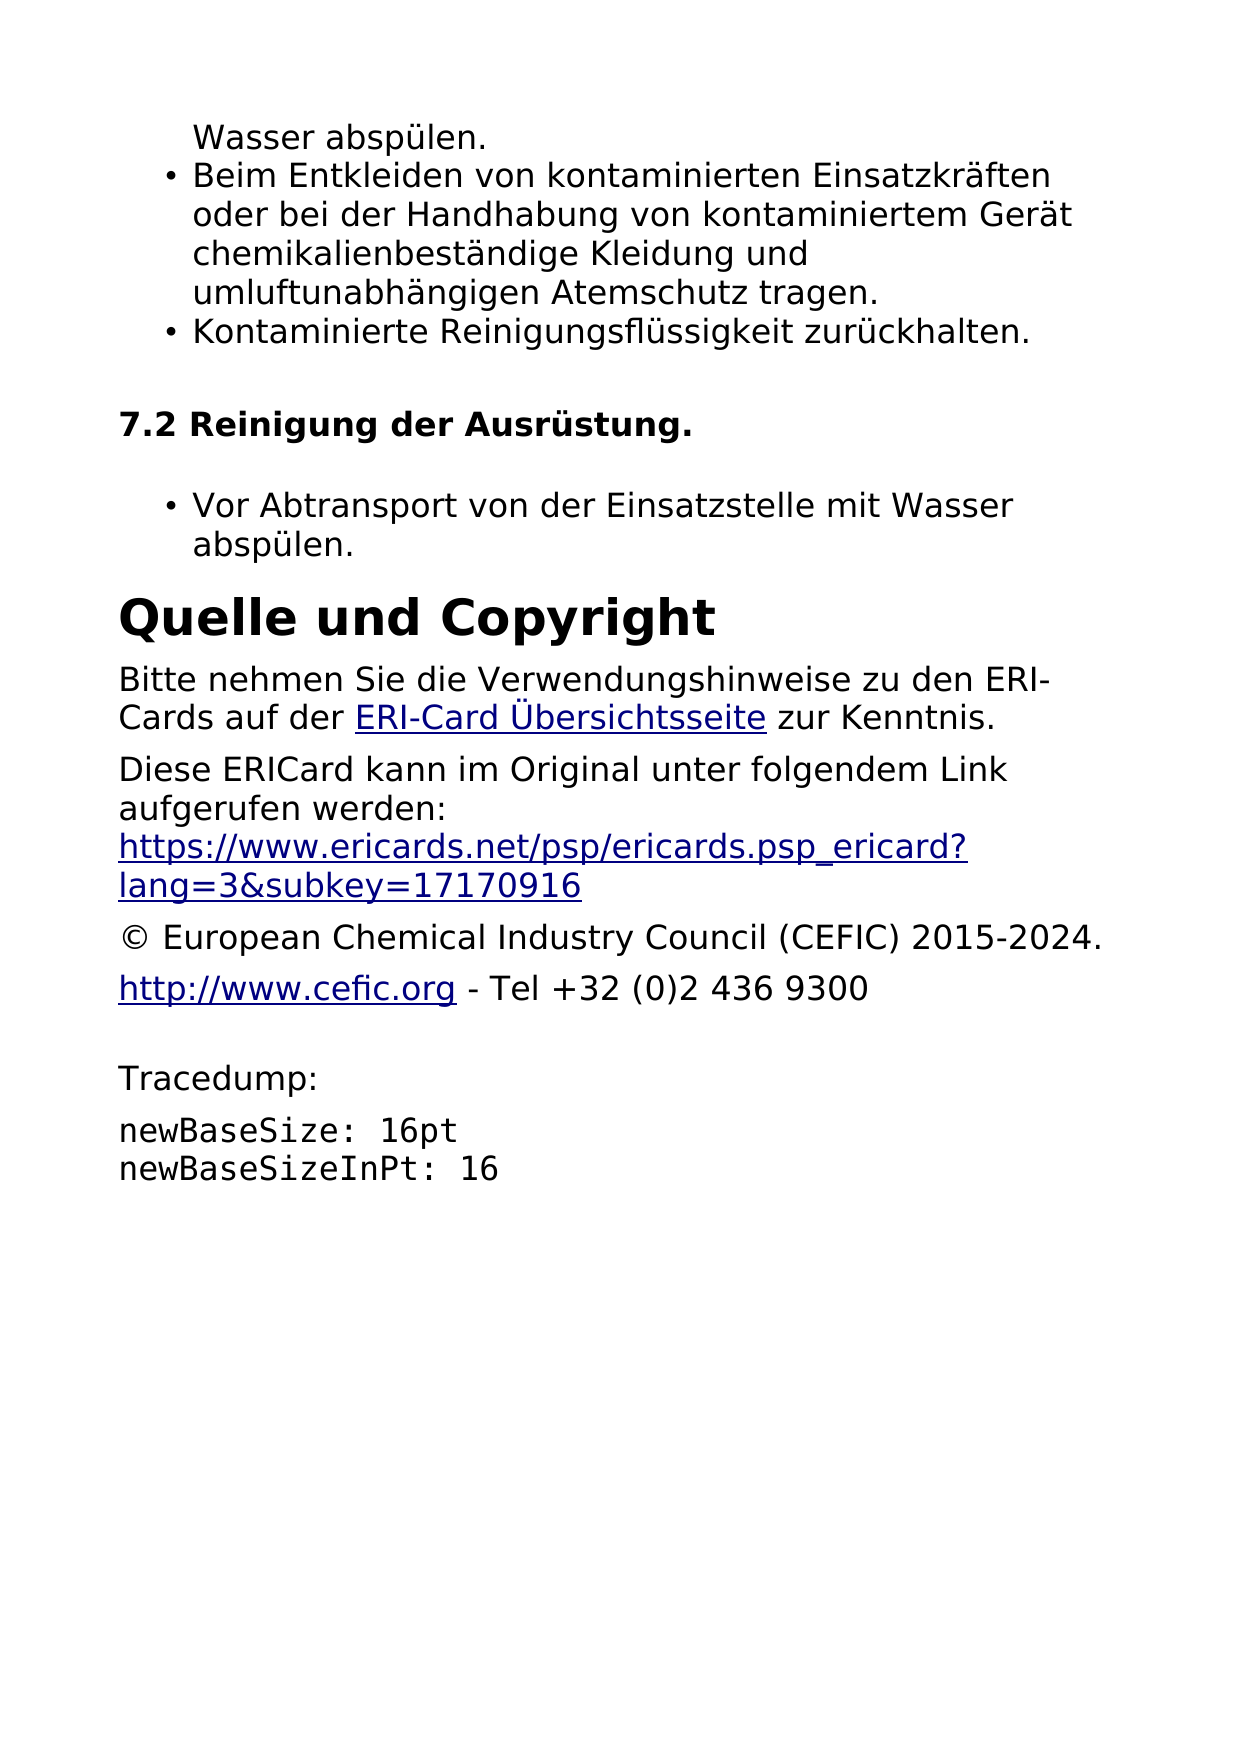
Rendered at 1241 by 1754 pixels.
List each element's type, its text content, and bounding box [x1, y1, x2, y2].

text http://www.cefic.org - Tel +32 (0)2 436 9300 [118, 969, 1122, 1008]
subtitle 7.2 Reinigung der Ausrüstung. [118, 406, 1122, 444]
text © European Chemical Industry Council (CEFIC) 2015-2024. [118, 918, 1122, 957]
text Diese ERICard kann im Original unter folgendem Link aufgerufen werden: https://www.ericards.net/psp/ericards.psp_ericard?lang=3&subkey=17170916 [118, 750, 1122, 906]
text Tracedump: [118, 1021, 1122, 1098]
list Wasser abspülen. [177, 118, 1122, 157]
list Vor Abtransport von der Einsatzstelle mit Wasser abspülen. [177, 487, 1122, 564]
subtitle Quelle und Copyright [118, 589, 1122, 647]
list Kontaminierte Reinigungsflüssigkeit zurückhalten. [177, 312, 1122, 351]
text newBaseSize: 16pt newBaseSizeInPt: 16 [118, 1111, 1122, 1189]
list Beim Entkleiden von kontaminierten Einsatzkräften oder bei der Handhabung von kontaminiertem Gerät chemikalienbeständige Kleidung und umluftunabhängigen Atemschutz tragen. [177, 157, 1122, 312]
text Bitte nehmen Sie die Verwendungshinweise zu den ERI-Cards auf der ERI-Card Übersichtsseite zur Kenntnis. [118, 660, 1122, 738]
